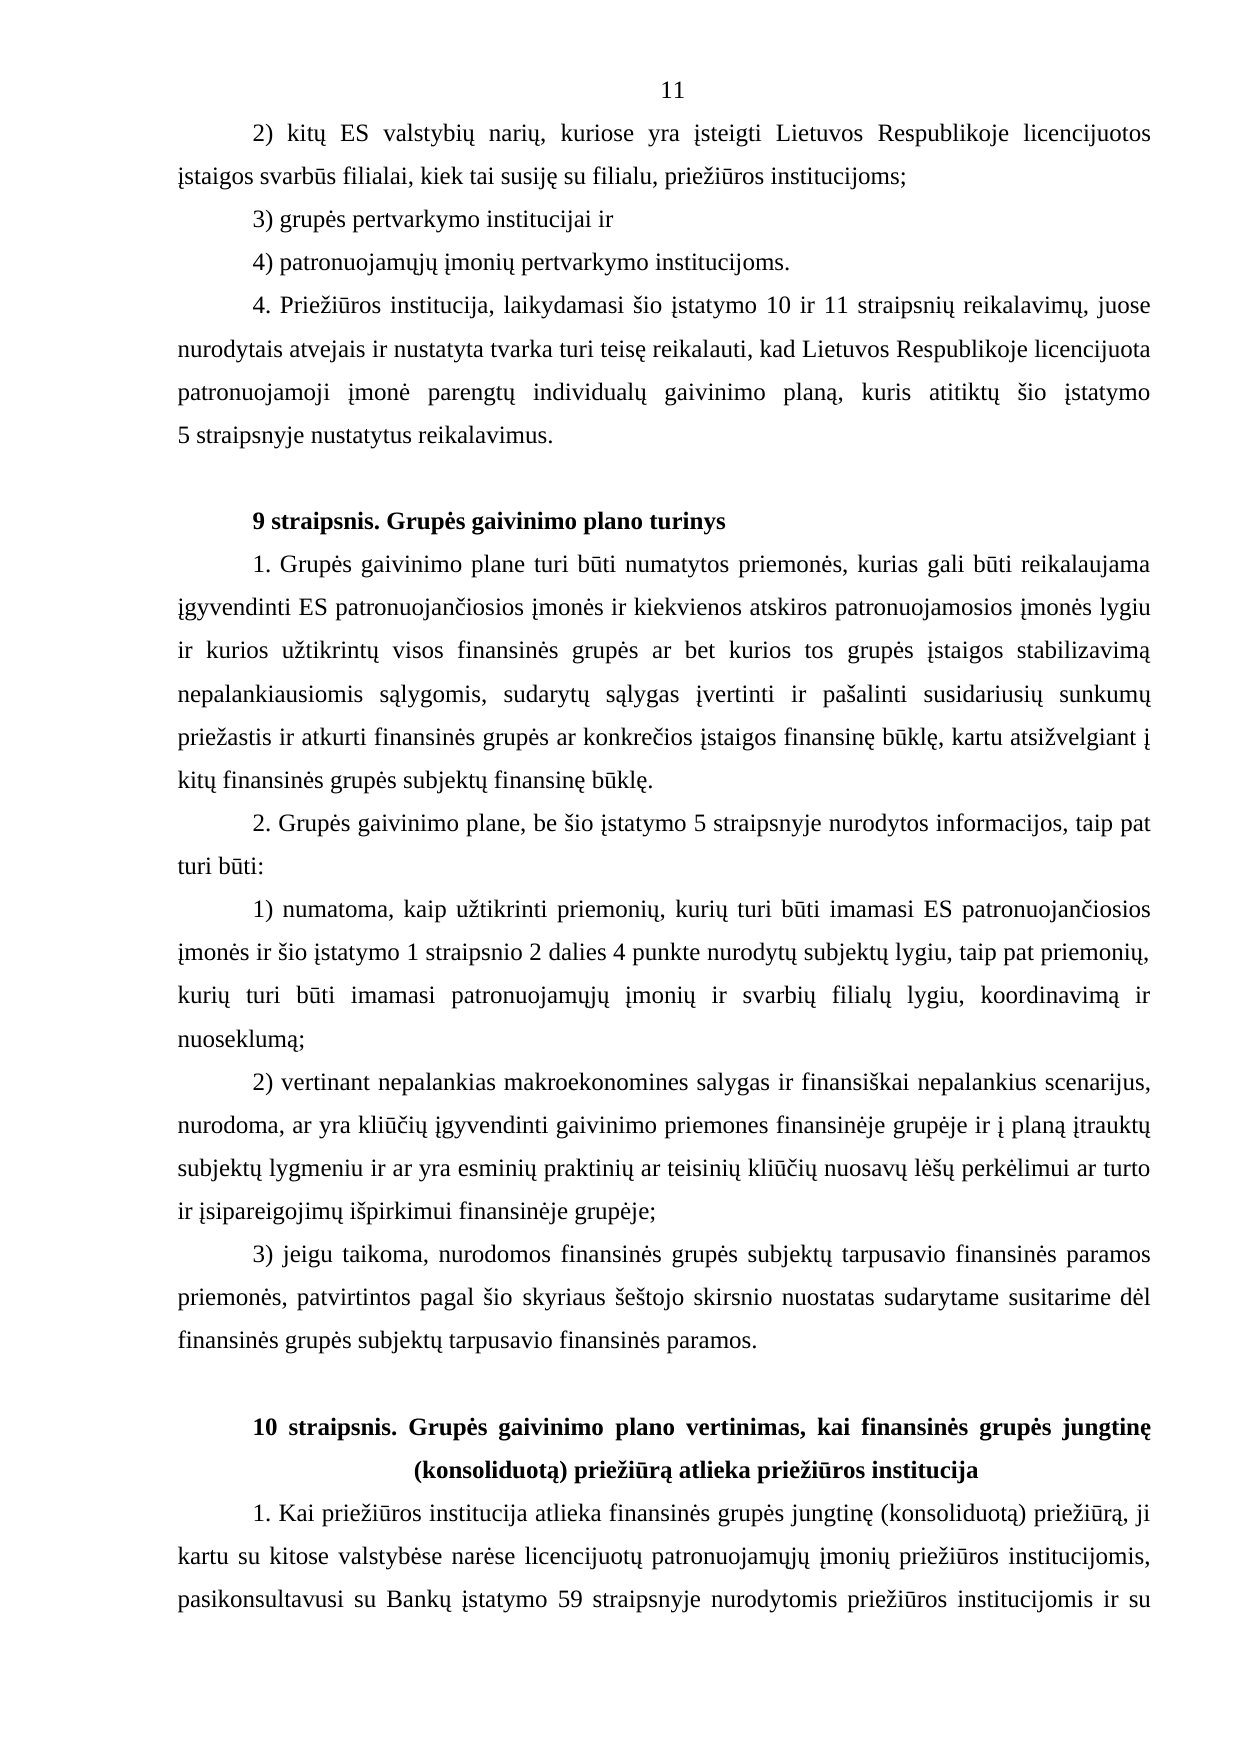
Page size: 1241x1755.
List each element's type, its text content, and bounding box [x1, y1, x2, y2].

text 1) numatoma, kaip užtikrinti priemonių, kurių turi būti imamasi ES patronuojančiosios įmonės ir šio įstatymo 1 straipsnio 2 dalies 4 punkte nurodytų subjektų lygiu, taip pat priemonių, kurių turi būti imamasi patronuojamųjų įmonių ir svarbių filialų lygiu, koordinavimą ir nuoseklumą; [177, 894, 1152, 1052]
text 2) kitų ES valstybių narių, kuriose yra įsteigti Lietuvos Respublikoje licencijuotos įstaigos svarbūs filialai, kiek tai susiję su filialu, priežiūros institucijoms; [177, 118, 1152, 190]
text 10 straipsnis. Grupės gaivinimo plano vertinimas, kai finansinės grupės jungtinę (konsoliduotą) priežiūrą atlieka priežiūros institucija [252, 1412, 1152, 1484]
text 9 straipsnis. Grupės gaivinimo plano turinys [177, 506, 1152, 535]
text 2) vertinant nepalankias makroekonomines salygas ir finansiškai nepalankius scenarijus, nurodoma, ar yra kliūčių įgyvendinti gaivinimo priemones finansinėje grupėje ir į planą įtrauktų subjektų lygmeniu ir ar yra esminių praktinių ar teisinių kliūčių nuosavų lėšų perkėlimui ar turto ir įsipareigojimų išpirkimui finansinėje grupėje; [177, 1067, 1152, 1225]
text 1. Grupės gaivinimo plane turi būti numatytos priemonės, kurias gali būti reikalaujama įgyvendinti ES patronuojančiosios įmonės ir kiekvienos atskiros patronuojamosios įmonės lygiu ir kurios užtikrintų visos finansinės grupės ar bet kurios tos grupės įstaigos stabilizavimą nepalankiausiomis sąlygomis, sudarytų sąlygas įvertinti ir pašalinti susidariusių sunkumų priežastis ir atkurti finansinės grupės ar konkrečios įstaigos finansinę būklę, kartu atsižvelgiant į kitų finansinės grupės subjektų finansinę būklę. [177, 549, 1152, 794]
text 4) patronuojamųjų įmonių pertvarkymo institucijoms. [177, 247, 1152, 276]
text 2. Grupės gaivinimo plane, be šio įstatymo 5 straipsnyje nurodytos informacijos, taip pat turi būti: [177, 808, 1152, 880]
text 4. Priežiūros institucija, laikydamasi šio įstatymo 10 ir 11 straipsnių reikalavimų, juose nurodytais atvejais ir nustatyta tvarka turi teisę reikalauti, kad Lietuvos Respublikoje licencijuota patronuojamoji įmonė parengtų individualų gaivinimo planą, kuris atitiktų šio įstatymo 5 straipsnyje nustatytus reikalavimus. [177, 291, 1152, 449]
text 3) grupės pertvarkymo institucijai ir [177, 204, 1152, 233]
text 1. Kai priežiūros institucija atlieka finansinės grupės jungtinę (konsoliduotą) priežiūrą, ji kartu su kitose valstybėse narėse licencijuotų patronuojamųjų įmonių priežiūros institucijomis, pasikonsultavusi su Bankų įstatymo 59 straipsnyje nurodytomis priežiūros institucijomis ir su [177, 1498, 1152, 1613]
text 3) jeigu taikoma, nurodomos finansinės grupės subjektų tarpusavio finansinės paramos priemonės, patvirtintos pagal šio skyriaus šeštojo skirsnio nuostatas sudarytame susitarime dėl finansinės grupės subjektų tarpusavio finansinės paramos. [177, 1239, 1152, 1354]
